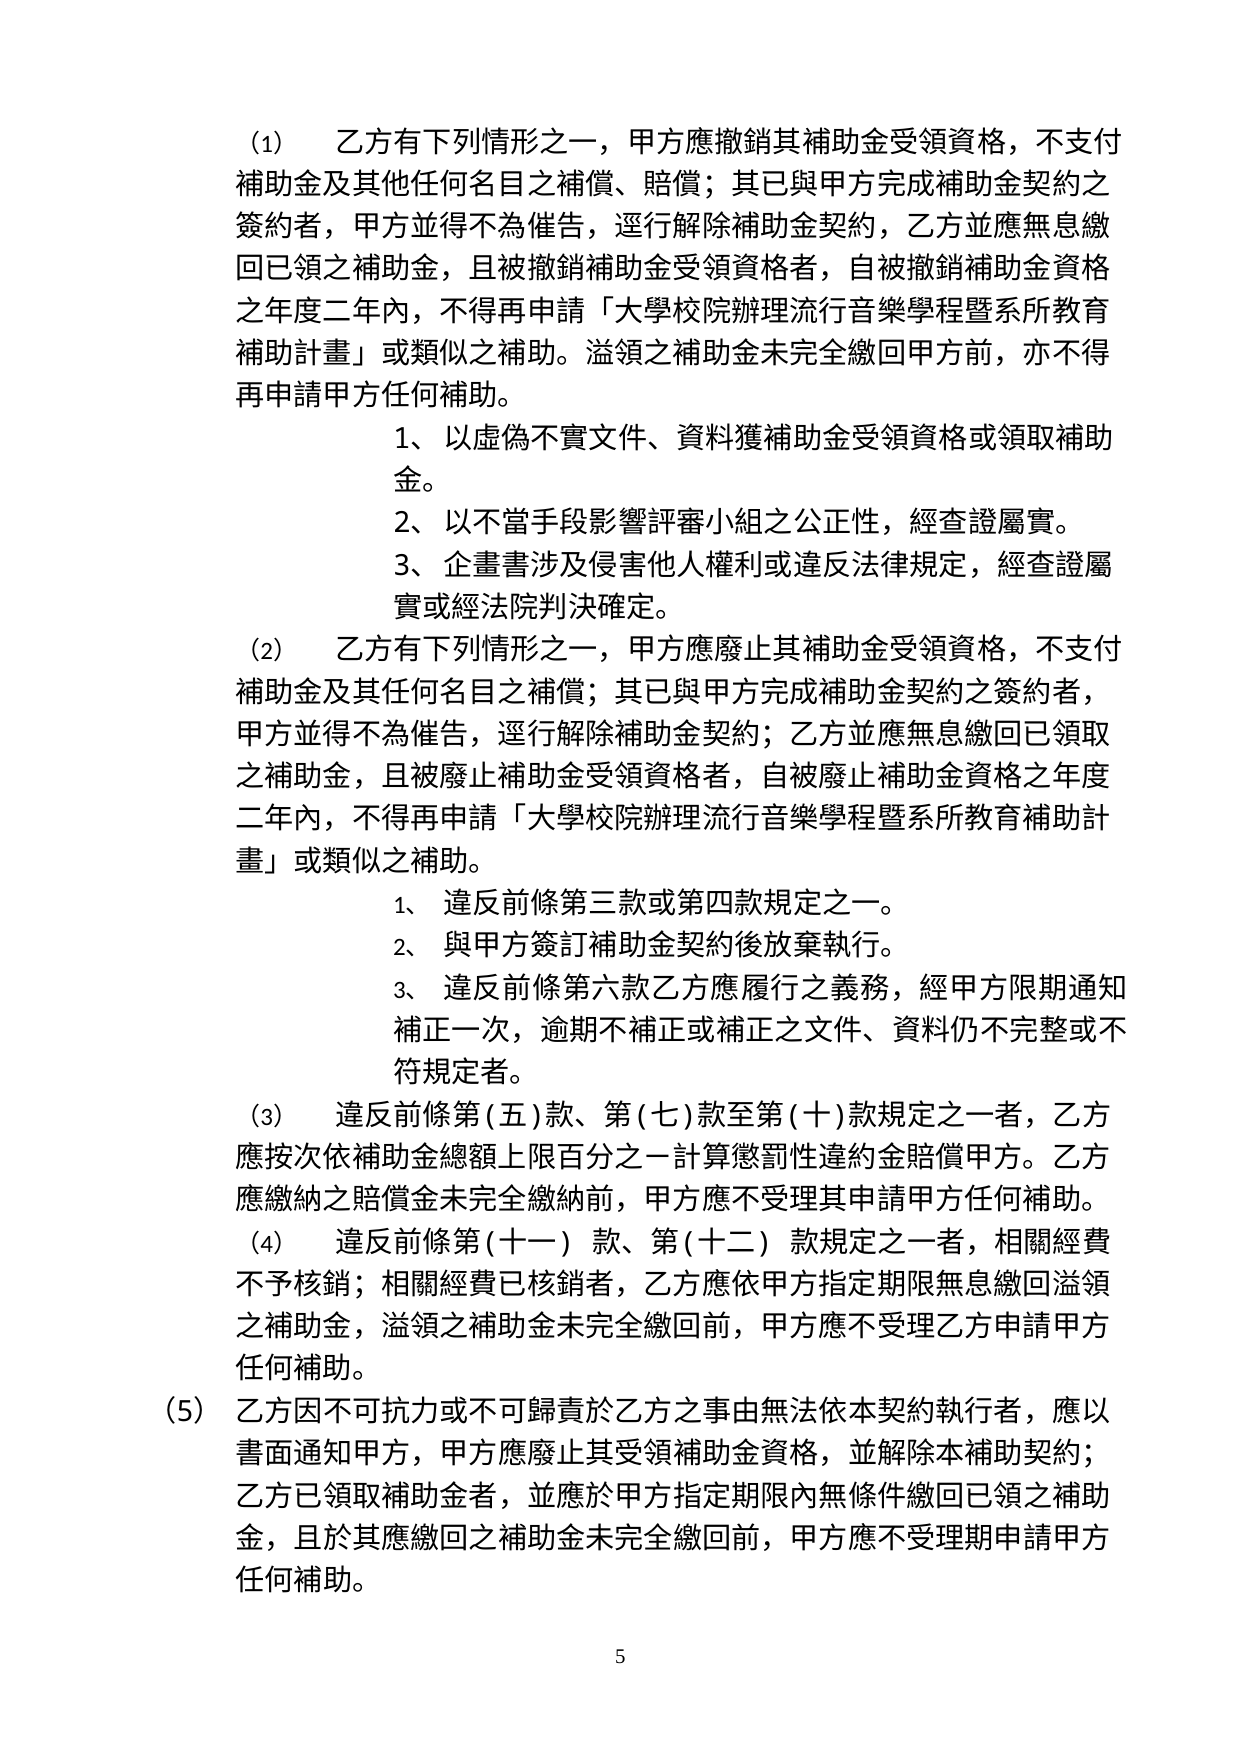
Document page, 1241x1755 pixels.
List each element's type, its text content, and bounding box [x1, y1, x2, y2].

list 與甲方簽訂補助金契約後放棄執行。 [393, 922, 1128, 964]
list 違反前條第六款乙方應履行之義務，經甲方限期通知補正一次，逾期不補正或補正之文件、資料仍不完整或不符規定者。 [393, 964, 1128, 1091]
list 企畫書涉及侵害他人權利或違反法律規定，經查證屬實或經法院判決確定。 [393, 541, 1128, 626]
list 乙方有下列情形之一，甲方應撤銷其補助金受領資格，不支付補助金及其他任何名目之補償、賠償；其已與甲方完成補助金契約之簽約者，甲方並得不為催告，逕行解除補助金契約，乙方並應無息繳回已領之補助金，且被撤銷補助金受領資格者，自被撤銷補助金資格之年度二年內，不得再申請「大學校院辦理流行音樂學程暨系所教育補助計畫」或類似之補助。溢領之補助金未完全繳回甲方前，亦不得再申請甲方任何補助。 [235, 118, 1128, 414]
list 乙方因不可抗力或不可歸責於乙方之事由無法依本契約執行者，應以書面通知甲方，甲方應廢止其受領補助金資格，並解除本補助契約；乙方已領取補助金者，並應於甲方指定期限內無條件繳回已領之補助金，且於其應繳回之補助金未完全繳回前，甲方應不受理期申請甲方任何補助。 [147, 1387, 1128, 1599]
list 以不當手段影響評審小組之公正性，經查證屬實。 [393, 499, 1128, 541]
list 違反前條第(十一) 款、第(十二) 款規定之一者，相關經費不予核銷；相關經費已核銷者，乙方應依甲方指定期限無息繳回溢領之補助金，溢領之補助金未完全繳回前，甲方應不受理乙方申請甲方任何補助。 [235, 1218, 1128, 1387]
list 違反前條第(五)款、第(七)款至第(十)款規定之一者，乙方應按次依補助金總額上限百分之ㄧ計算懲罰性違約金賠償甲方。乙方應繳納之賠償金未完全繳納前，甲方應不受理其申請甲方任何補助。 [235, 1091, 1128, 1218]
list 違反前條第三款或第四款規定之一。 [393, 880, 1128, 922]
list 乙方有下列情形之一，甲方應廢止其補助金受領資格，不支付補助金及其任何名目之補償；其已與甲方完成補助金契約之簽約者，甲方並得不為催告，逕行解除補助金契約；乙方並應無息繳回已領取之補助金，且被廢止補助金受領資格者，自被廢止補助金資格之年度二年內，不得再申請「大學校院辦理流行音樂學程暨系所教育補助計畫」或類似之補助。 [235, 626, 1128, 880]
list 以虛偽不實文件、資料獲補助金受領資格或領取補助金。 [393, 414, 1128, 499]
